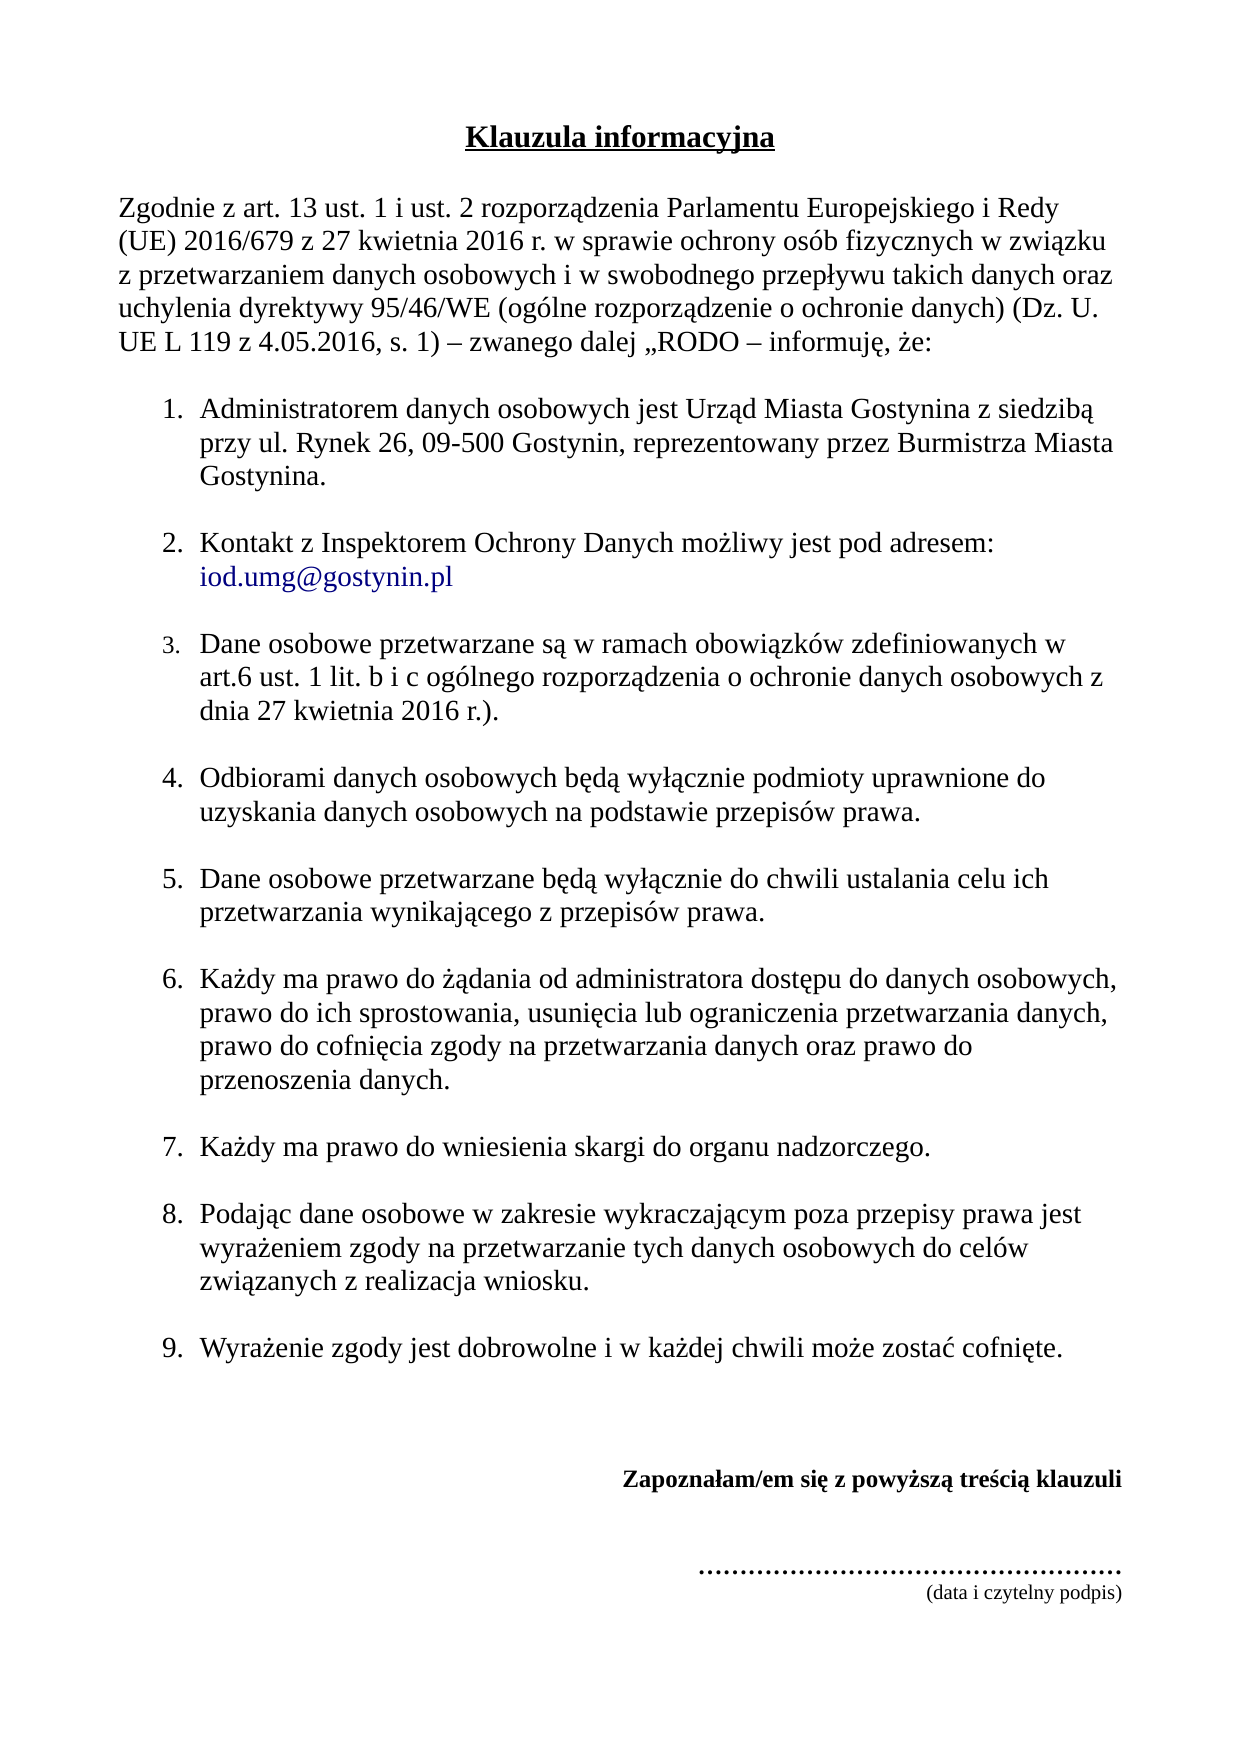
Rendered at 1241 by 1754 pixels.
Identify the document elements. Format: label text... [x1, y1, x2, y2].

text Zgodnie z art. 13 ust. 1 i ust. 2 rozporządzenia Parlamentu Europejskiego i Redy (UE) 2016/679 z 27 kwietnia 2016 r. w sprawie ochrony osób fizycznych w związku z przetwarzaniem danych osobowych i w swobodnego przepływu takich danych oraz uchylenia dyrektywy 95/46/WE (ogólne rozporządzenie o ochronie danych) (Dz. U. UE L 119 z 4.05.2016, s. 1) – zwanego dalej „RODO – informuję, że: [118, 190, 1122, 358]
list Każdy ma prawo do wniesienia skargi do organu nadzorczego. [162, 1129, 1122, 1163]
list Każdy ma prawo do żądania od administratora dostępu do danych osobowych, prawo do ich sprostowania, usunięcia lub ograniczenia przetwarzania danych, prawo do cofnięcia zgody na przetwarzania danych oraz prawo do przenoszenia danych. [162, 961, 1122, 1096]
list iod.umg@gostynin.pl [162, 559, 1122, 592]
list Administratorem danych osobowych jest Urząd Miasta Gostynina z siedzibą przy ul. Rynek 26, 09-500 Gostynin, reprezentowany przez Burmistrza Miasta Gostynina. [162, 391, 1122, 492]
text Klauzula informacyjna [118, 118, 1122, 154]
text (data i czytelny podpis) [118, 1579, 1122, 1604]
list Dane osobowe przetwarzane są w ramach obowiązków zdefiniowanych w art.6 ust. 1 lit. b i c ogólnego rozporządzenia o ochronie danych osobowych z dnia 27 kwietnia 2016 r.). [162, 626, 1122, 727]
list Wyrażenie zgody jest dobrowolne i w każdej chwili może zostać cofnięte. [162, 1330, 1122, 1364]
list Podając dane osobowe w zakresie wykraczającym poza przepisy prawa jest wyrażeniem zgody na przetwarzanie tych danych osobowych do celów związanych z realizacja wniosku. [162, 1196, 1122, 1297]
list Kontakt z Inspektorem Ochrony Danych możliwy jest pod adresem: [162, 525, 1122, 559]
text …………………………………………… [118, 1551, 1122, 1579]
list Dane osobowe przetwarzane będą wyłącznie do chwili ustalania celu ich przetwarzania wynikającego z przepisów prawa. [162, 861, 1122, 928]
text Zapoznałam/em się z powyższą treścią klauzuli [118, 1464, 1122, 1493]
list Odbiorami danych osobowych będą wyłącznie podmioty uprawnione do uzyskania danych osobowych na podstawie przepisów prawa. [162, 760, 1122, 827]
